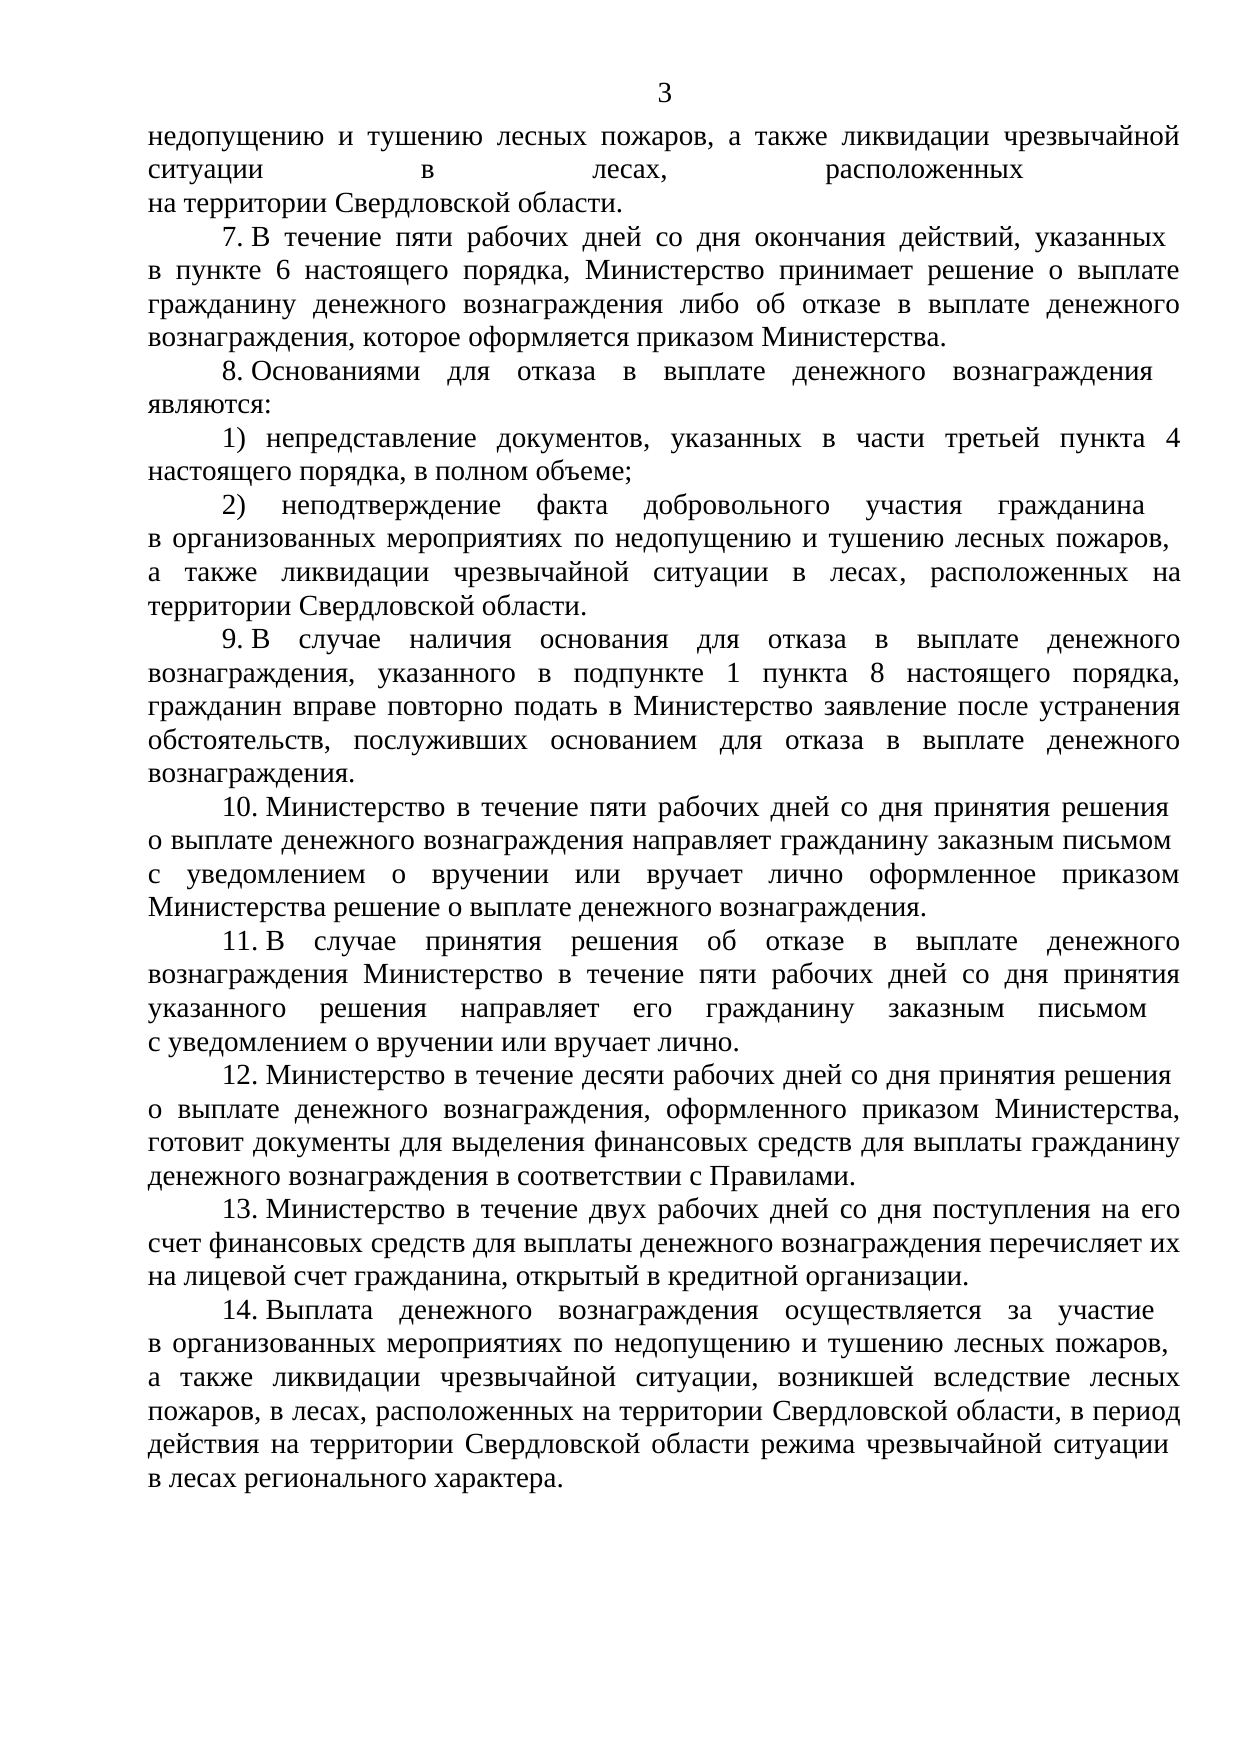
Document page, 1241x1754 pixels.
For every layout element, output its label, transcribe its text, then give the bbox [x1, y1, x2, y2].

text 2) неподтверждение факта добровольного участия гражданина в организованных мероприятиях по недопущению и тушению лесных пожаров, а также ликвидации чрезвычайной ситуации в лесах, расположенных на территории Свердловской области. [148, 487, 1181, 621]
text 1) непредставление документов, указанных в части третьей пункта 4 настоящего порядка, в полном объеме; [148, 420, 1181, 487]
text 7. В течение пяти рабочих дней со дня окончания действий, указанных в пункте 6 настоящего порядка, Министерство принимает решение о выплате гражданину денежного вознаграждения либо об отказе в выплате денежного вознаграждения, которое оформляется приказом Министерства. [148, 219, 1181, 353]
text 13. Министерство в течение двух рабочих дней со дня поступления на его счет финансовых средств для выплаты денежного вознаграждения перечисляет их на лицевой счет гражданина, открытый в кредитной организации. [148, 1191, 1181, 1292]
text 14. Выплата денежного вознаграждения осуществляется за участие в организованных мероприятиях по недопущению и тушению лесных пожаров, а также ликвидации чрезвычайной ситуации, возникшей вследствие лесных пожаров, в лесах, расположенных на территории Свердловской области, в период действия на территории Свердловской области режима чрезвычайной ситуации в лесах регионального характера. [148, 1292, 1181, 1493]
text 9. В случае наличия основания для отказа в выплате денежного вознаграждения, указанного в подпункте 1 пункта 8 настоящего порядка, гражданин вправе повторно подать в Министерство заявление после устранения обстоятельств, послуживших основанием для отказа в выплате денежного вознаграждения. [148, 621, 1181, 789]
text 8. Основаниями для отказа в выплате денежного вознаграждения являются: [148, 353, 1181, 420]
text 12. Министерство в течение десяти рабочих дней со дня принятия решения о выплате денежного вознаграждения, оформленного приказом Министерства, готовит документы для выделения финансовых средств для выплаты гражданину денежного вознаграждения в соответствии с Правилами. [148, 1057, 1181, 1191]
text 11. В случае принятия решения об отказе в выплате денежного вознаграждения Министерство в течение пяти рабочих дней со дня принятия указанного решения направляет его гражданину заказным письмом с уведомлением о вручении или вручает лично. [148, 923, 1181, 1057]
text 10. Министерство в течение пяти рабочих дней со дня принятия решения о выплате денежного вознаграждения направляет гражданину заказным письмом с уведомлением о вручении или вручает лично оформленное приказом Министерства решение о выплате денежного вознаграждения. [148, 789, 1181, 923]
text недопущению и тушению лесных пожаров, а также ликвидации чрезвычайной ситуации в лесах, расположенных на территории Свердловской области. [148, 118, 1181, 219]
